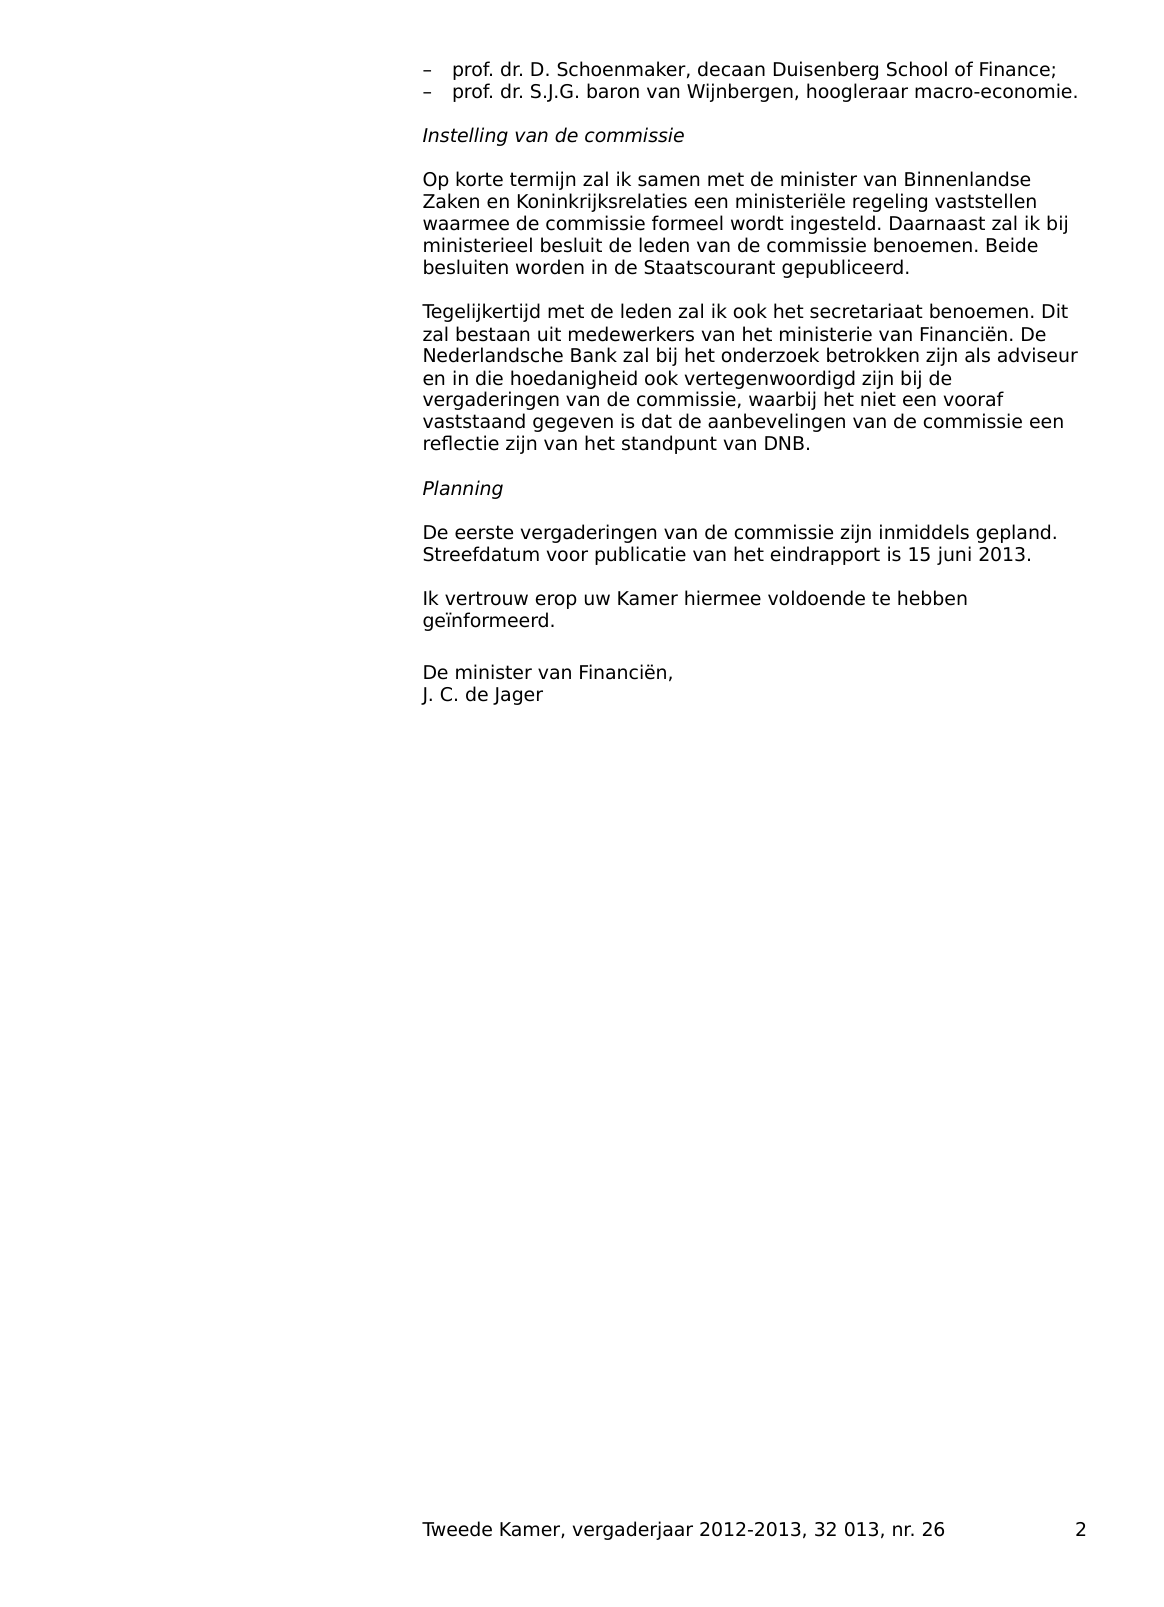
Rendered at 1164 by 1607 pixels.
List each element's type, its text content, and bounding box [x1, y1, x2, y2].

text Tegelijkertijd met de leden zal ik ook het secretariaat benoemen. Dit zal bestaan uit medewerkers van het ministerie van Financiën. De Nederlandsche Bank zal bij het onderzoek betrokken zijn als adviseur en in die hoedanigheid ook vertegenwoordigd zijn bij de vergaderingen van de commissie, waarbij het niet een vooraf vaststaand gegeven is dat de aanbevelingen van de commissie een reflectie zijn van het standpunt van DNB. [422, 301, 1087, 455]
text De minister van Financiën, J. C. de Jager [422, 662, 1087, 706]
text Op korte termijn zal ik samen met de minister van Binnenlandse Zaken en Koninkrijksrelaties een ministeriële regeling vaststellen waarmee de commissie formeel wordt ingesteld. Daarnaast zal ik bij ministerieel besluit de leden van de commissie benoemen. Beide besluiten worden in de Staatscourant gepubliceerd. [422, 169, 1087, 279]
text – prof. dr. S.J.G. baron van Wijnbergen, hoogleraar macro-economie. [422, 81, 1087, 103]
text De eerste vergaderingen van de commissie zijn inmiddels gepland. Streefdatum voor publicatie van het eindrapport is 15 juni 2013. [422, 522, 1087, 566]
text Ik vertrouw erop uw Kamer hiermee voldoende te hebben geïnformeerd. [422, 588, 1087, 632]
subtitle Planning [422, 477, 1087, 499]
subtitle Instelling van de commissie [422, 125, 1087, 147]
text – prof. dr. D. Schoenmaker, decaan Duisenberg School of Finance; [422, 59, 1087, 81]
